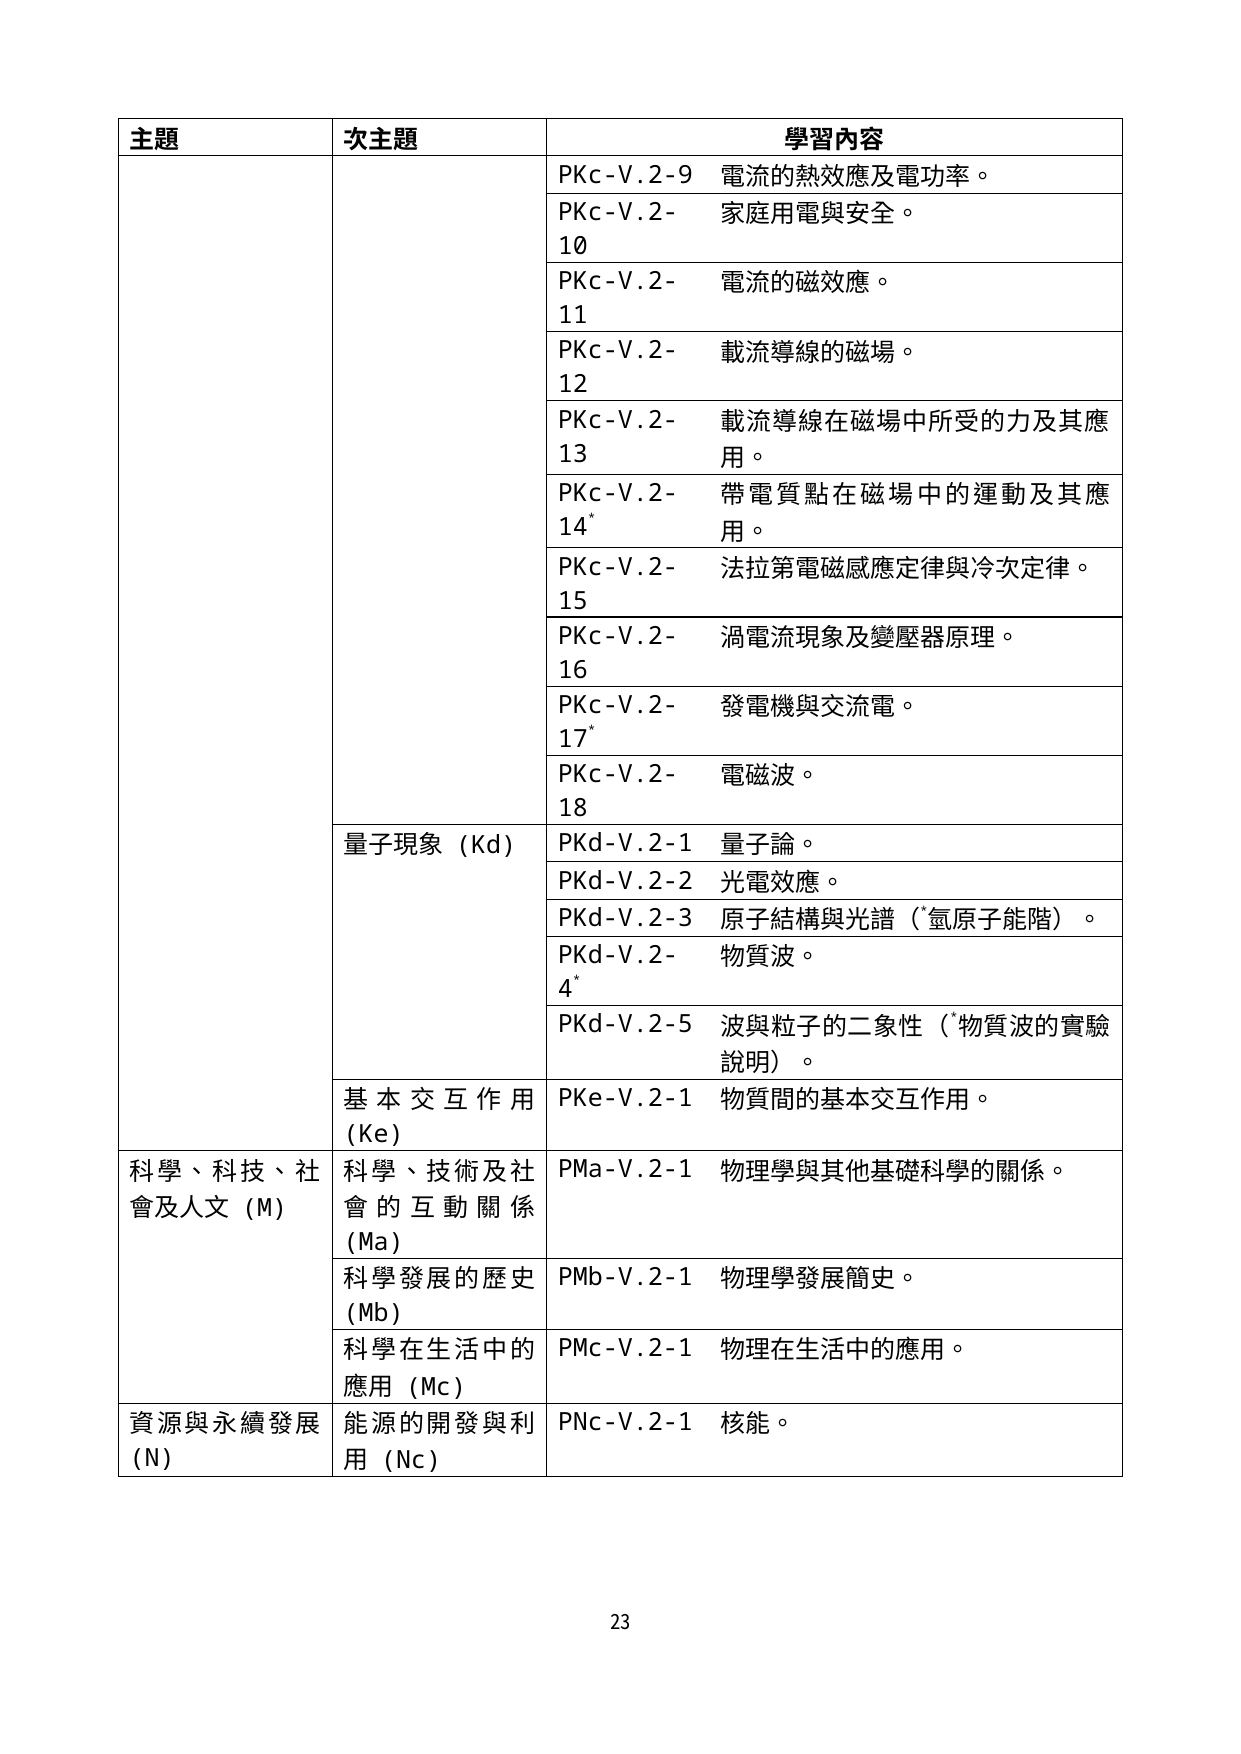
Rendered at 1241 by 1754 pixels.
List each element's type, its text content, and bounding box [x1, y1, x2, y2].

table_cell 光電效應。 [709, 862, 1122, 898]
table_cell 科學、科技、社會及人文 (M) [119, 1151, 332, 1402]
table_cell PKe-V.2-1 [547, 1080, 709, 1150]
table_cell 波與粒子的二象性（*物質波的實驗說明）。 [709, 1006, 1122, 1078]
table_cell PMc-V.2-1 [547, 1330, 709, 1402]
table_cell 物理學發展簡史。 [709, 1259, 1122, 1329]
table_cell PKd-V.2-2 [547, 862, 709, 898]
table_cell 核能。 [709, 1404, 1122, 1476]
table_cell PKd-V.2-3 [547, 900, 709, 936]
table_cell 電流的熱效應及電功率。 [709, 156, 1122, 193]
table_cell [333, 156, 546, 824]
table_cell 渦電流現象及變壓器原理。 [709, 618, 1122, 686]
table_cell 物理在生活中的應用。 [709, 1330, 1122, 1402]
table_cell 載流導線在磁場中所受的力及其應用。 [709, 401, 1122, 474]
table_cell PKc-V.2-17* [547, 687, 709, 755]
table_cell PKc-V.2-11 [547, 263, 709, 331]
table_cell 物質間的基本交互作用。 [709, 1080, 1122, 1150]
table_cell 科學、技術及社會的互動關係 (Ma) [333, 1151, 546, 1257]
table_cell 量子現象 (Kd) [333, 825, 546, 1078]
table_cell PKc-V.2-13 [547, 401, 709, 474]
table_cell PMa-V.2-1 [547, 1151, 709, 1257]
table_cell 電流的磁效應。 [709, 263, 1122, 331]
table_cell 物理學與其他基礎科學的關係。 [709, 1151, 1122, 1257]
table_cell 原子結構與光譜（*氫原子能階）。 [709, 900, 1122, 936]
table_header 學習內容 [547, 119, 1122, 155]
table_cell [119, 156, 332, 1150]
table_cell 載流導線的磁場。 [709, 332, 1122, 400]
table_header 次主題 [333, 119, 546, 155]
table_cell 能源的開發與利用 (Nc) [333, 1404, 546, 1476]
table_cell PMb-V.2-1 [547, 1259, 709, 1329]
table_cell PKc-V.2-10 [547, 194, 709, 262]
table_cell PKd-V.2-5 [547, 1006, 709, 1078]
table_cell 物質波。 [709, 937, 1122, 1005]
table_cell PKc-V.2-16 [547, 618, 709, 686]
table_cell 資源與永續發展 (N) [119, 1404, 332, 1476]
table_cell 量子論。 [709, 825, 1122, 861]
table_cell PKd-V.2-1 [547, 825, 709, 861]
table_cell PKc-V.2-14* [547, 475, 709, 547]
table_cell 家庭用電與安全。 [709, 194, 1122, 262]
table_cell 基本交互作用 (Ke) [333, 1080, 546, 1150]
table_header 主題 [119, 119, 332, 155]
table_cell PKc-V.2-15 [547, 548, 709, 616]
table_cell 發電機與交流電。 [709, 687, 1122, 755]
table_cell PKc-V.2-18 [547, 756, 709, 824]
table_cell PKc-V.2-9 [547, 156, 709, 193]
table_cell PKd-V.2-4* [547, 937, 709, 1005]
table_cell PNc-V.2-1 [547, 1404, 709, 1476]
table_cell 法拉第電磁感應定律與冷次定律。 [709, 548, 1122, 616]
table_cell 帶電質點在磁場中的運動及其應用。 [709, 475, 1122, 547]
table_cell 電磁波。 [709, 756, 1122, 824]
table_cell 科學發展的歷史 (Mb) [333, 1259, 546, 1329]
table_cell PKc-V.2-12 [547, 332, 709, 400]
table_cell 科學在生活中的應用 (Mc) [333, 1330, 546, 1402]
